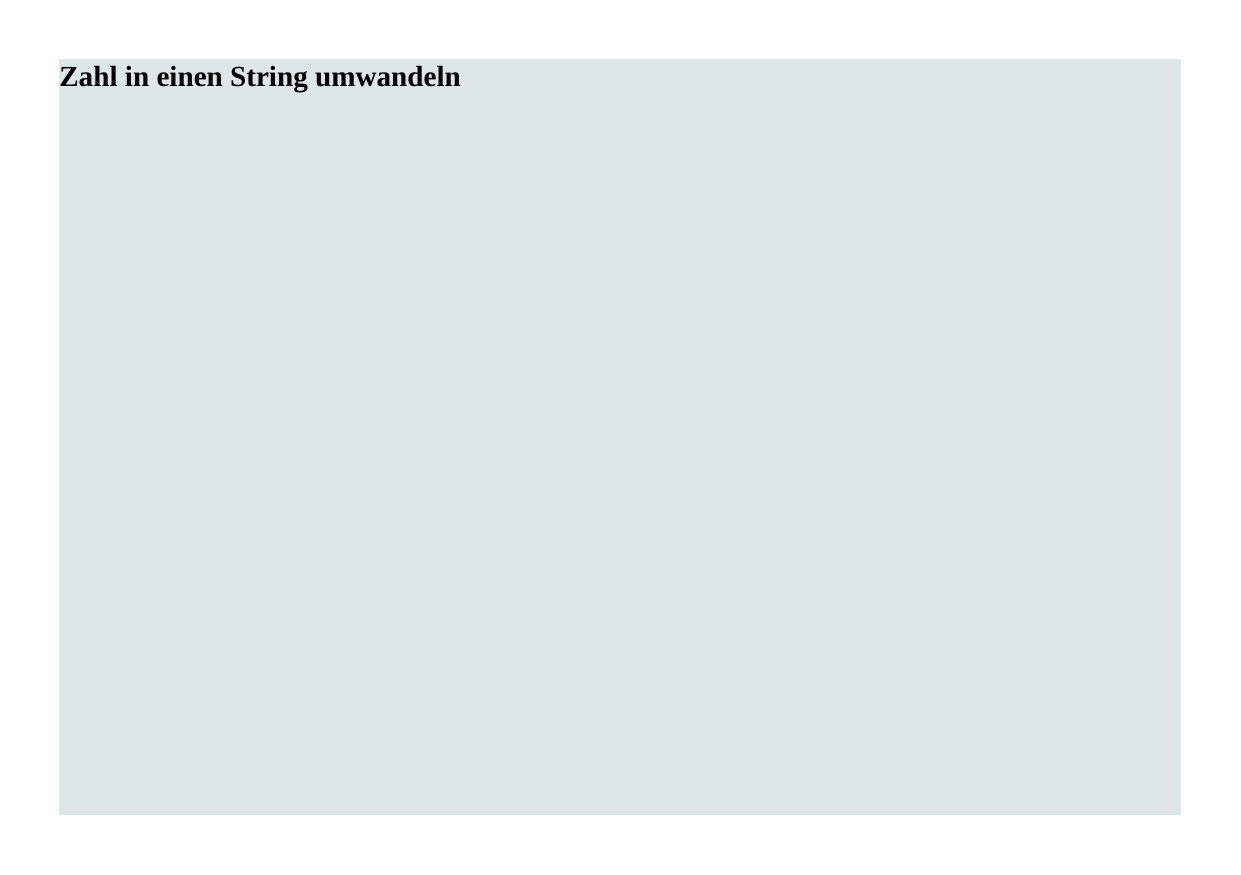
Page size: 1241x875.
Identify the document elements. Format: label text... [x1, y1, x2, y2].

text Zahl in einen String umwandeln [59, 59, 1181, 93]
